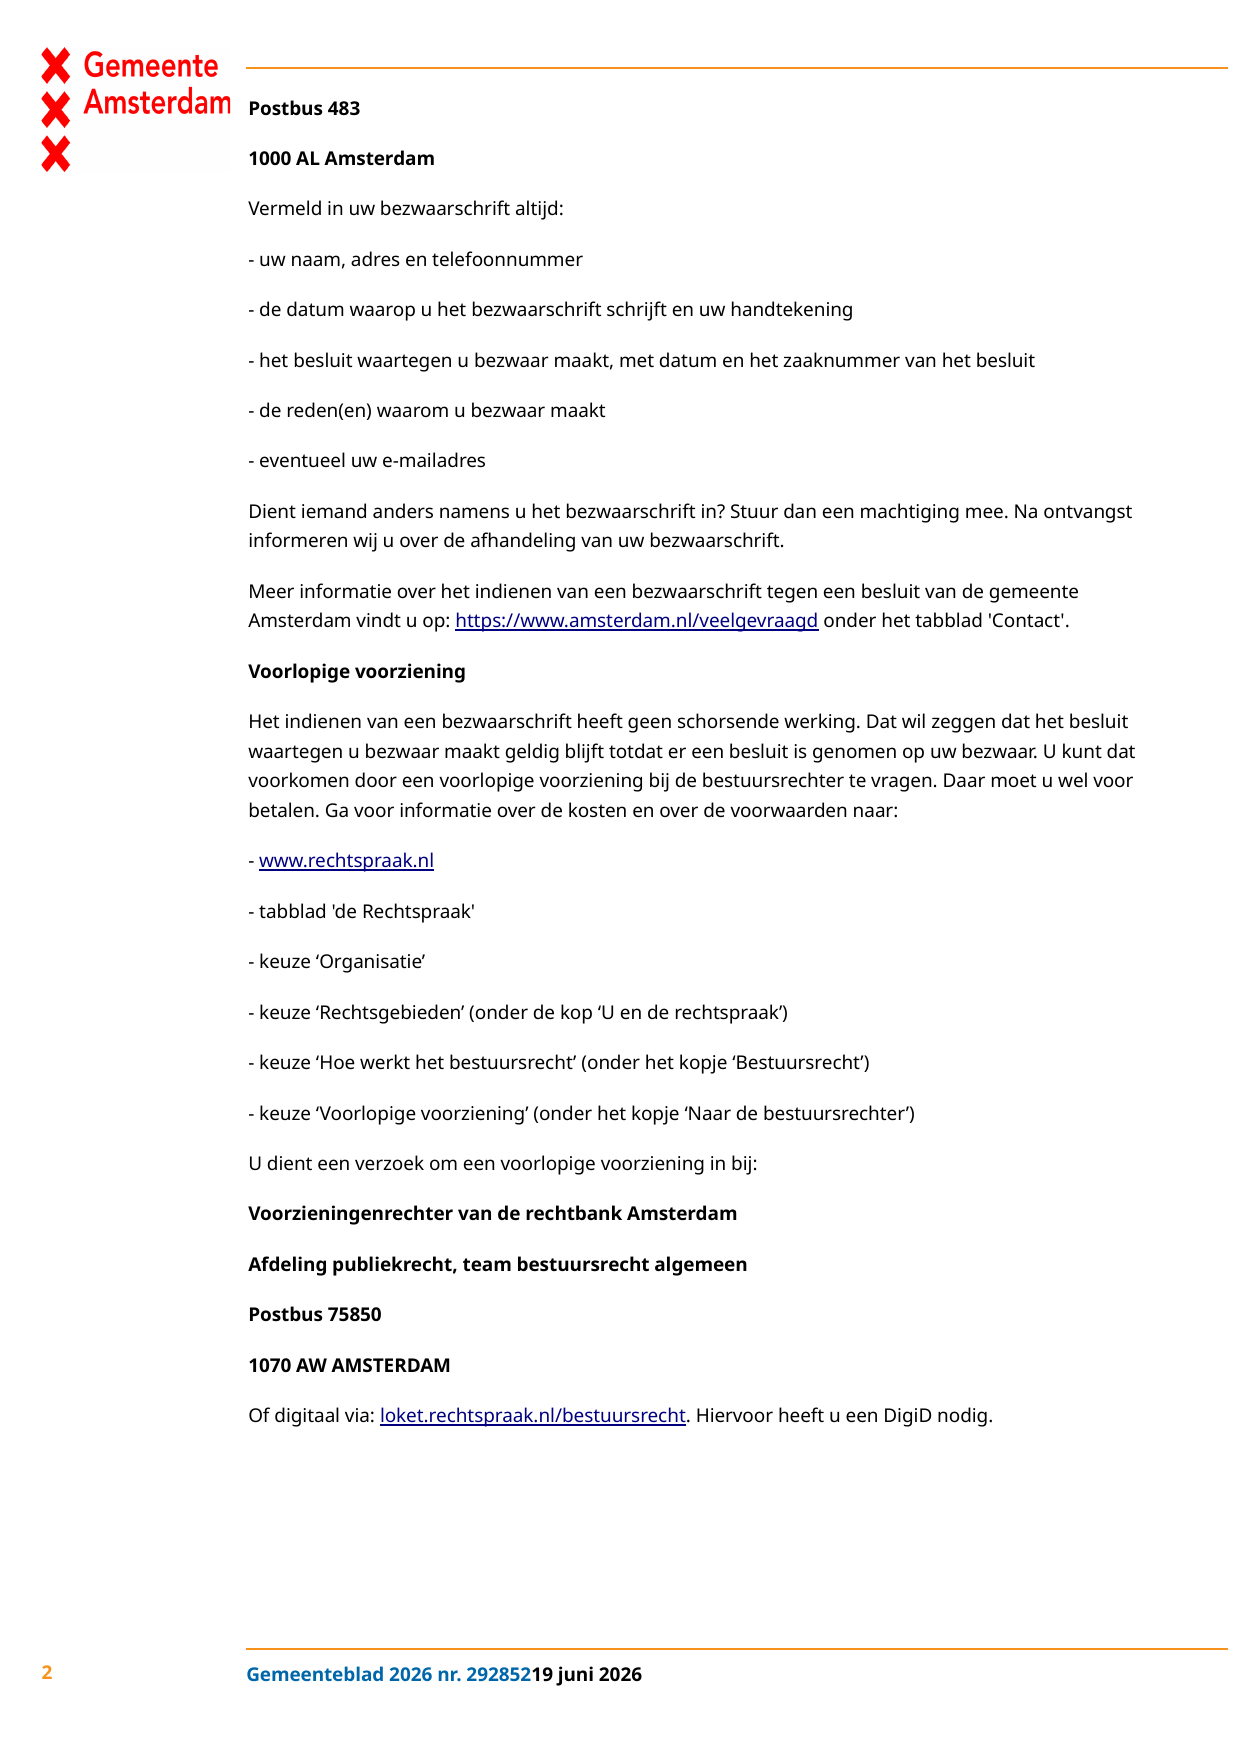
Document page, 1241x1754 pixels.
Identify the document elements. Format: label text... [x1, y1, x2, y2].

text - keuze ‘Organisatie’ [248, 948, 1152, 974]
picture [41, 47, 231, 172]
text Vermeld in uw bezwaarschrift altijd: [248, 196, 1152, 221]
text - keuze ‘Rechtsgebieden’ (onder de kop ‘U en de rechtspraak’) [248, 999, 1152, 1025]
text - tabblad 'de Rechtspraak' [248, 898, 1152, 924]
text - de reden(en) waarom u bezwaar maakt [248, 397, 1152, 423]
text 1070 AW AMSTERDAM [248, 1352, 1152, 1378]
text Afdeling publiekrecht, team bestuursrecht algemeen [248, 1251, 1152, 1277]
text Postbus 75850 [248, 1301, 1152, 1327]
text U dient een verzoek om een voorlopige voorziening in bij: [248, 1150, 1152, 1176]
text Voorlopige voorziening [248, 658, 1152, 684]
text Postbus 483 [248, 95, 1152, 121]
text - keuze ‘Hoe werkt het bestuursrecht’ (onder het kopje ‘Bestuursrecht’) [248, 1049, 1152, 1075]
text - uw naam, adres en telefoonnummer [248, 246, 1152, 272]
text - de datum waarop u het bezwaarschrift schrijft en uw handtekening [248, 296, 1152, 322]
text - www.rechtspraak.nl [248, 848, 1152, 873]
text Meer informatie over het indienen van een bezwaarschrift tegen een besluit van de gemeente Amsterdam vindt u op: https://www.amsterdam.nl/veelgevraagd onder het tabblad 'Contact'. [248, 578, 1152, 633]
text Het indienen van een bezwaarschrift heeft geen schorsende werking. Dat wil zeggen dat het besluit waartegen u bezwaar maakt geldig blijft totdat er een besluit is genomen op uw bezwaar. U kunt dat voorkomen door een voorlopige voorziening bij de bestuursrechter te vragen. Daar moet u wel voor betalen. Ga voor informatie over de kosten en over de voorwaarden naar: [248, 708, 1152, 823]
text Of digitaal via: loket.rechtspraak.nl/bestuursrecht. Hiervoor heeft u een DigiD nodig. [248, 1402, 1152, 1428]
text - het besluit waartegen u bezwaar maakt, met datum en het zaaknummer van het besluit [248, 347, 1152, 373]
text 1000 AL Amsterdam [248, 145, 1152, 171]
text Voorzieningenrechter van de rechtbank Amsterdam [248, 1201, 1152, 1226]
text - eventueel uw e-mailadres [248, 448, 1152, 473]
text Dient iemand anders namens u het bezwaarschrift in? Stuur dan een machtiging mee. Na ontvangst informeren wij u over de afhandeling van uw bezwaarschrift. [248, 498, 1152, 553]
text - keuze ‘Voorlopige voorziening’ (onder het kopje ‘Naar de bestuursrechter’) [248, 1100, 1152, 1126]
